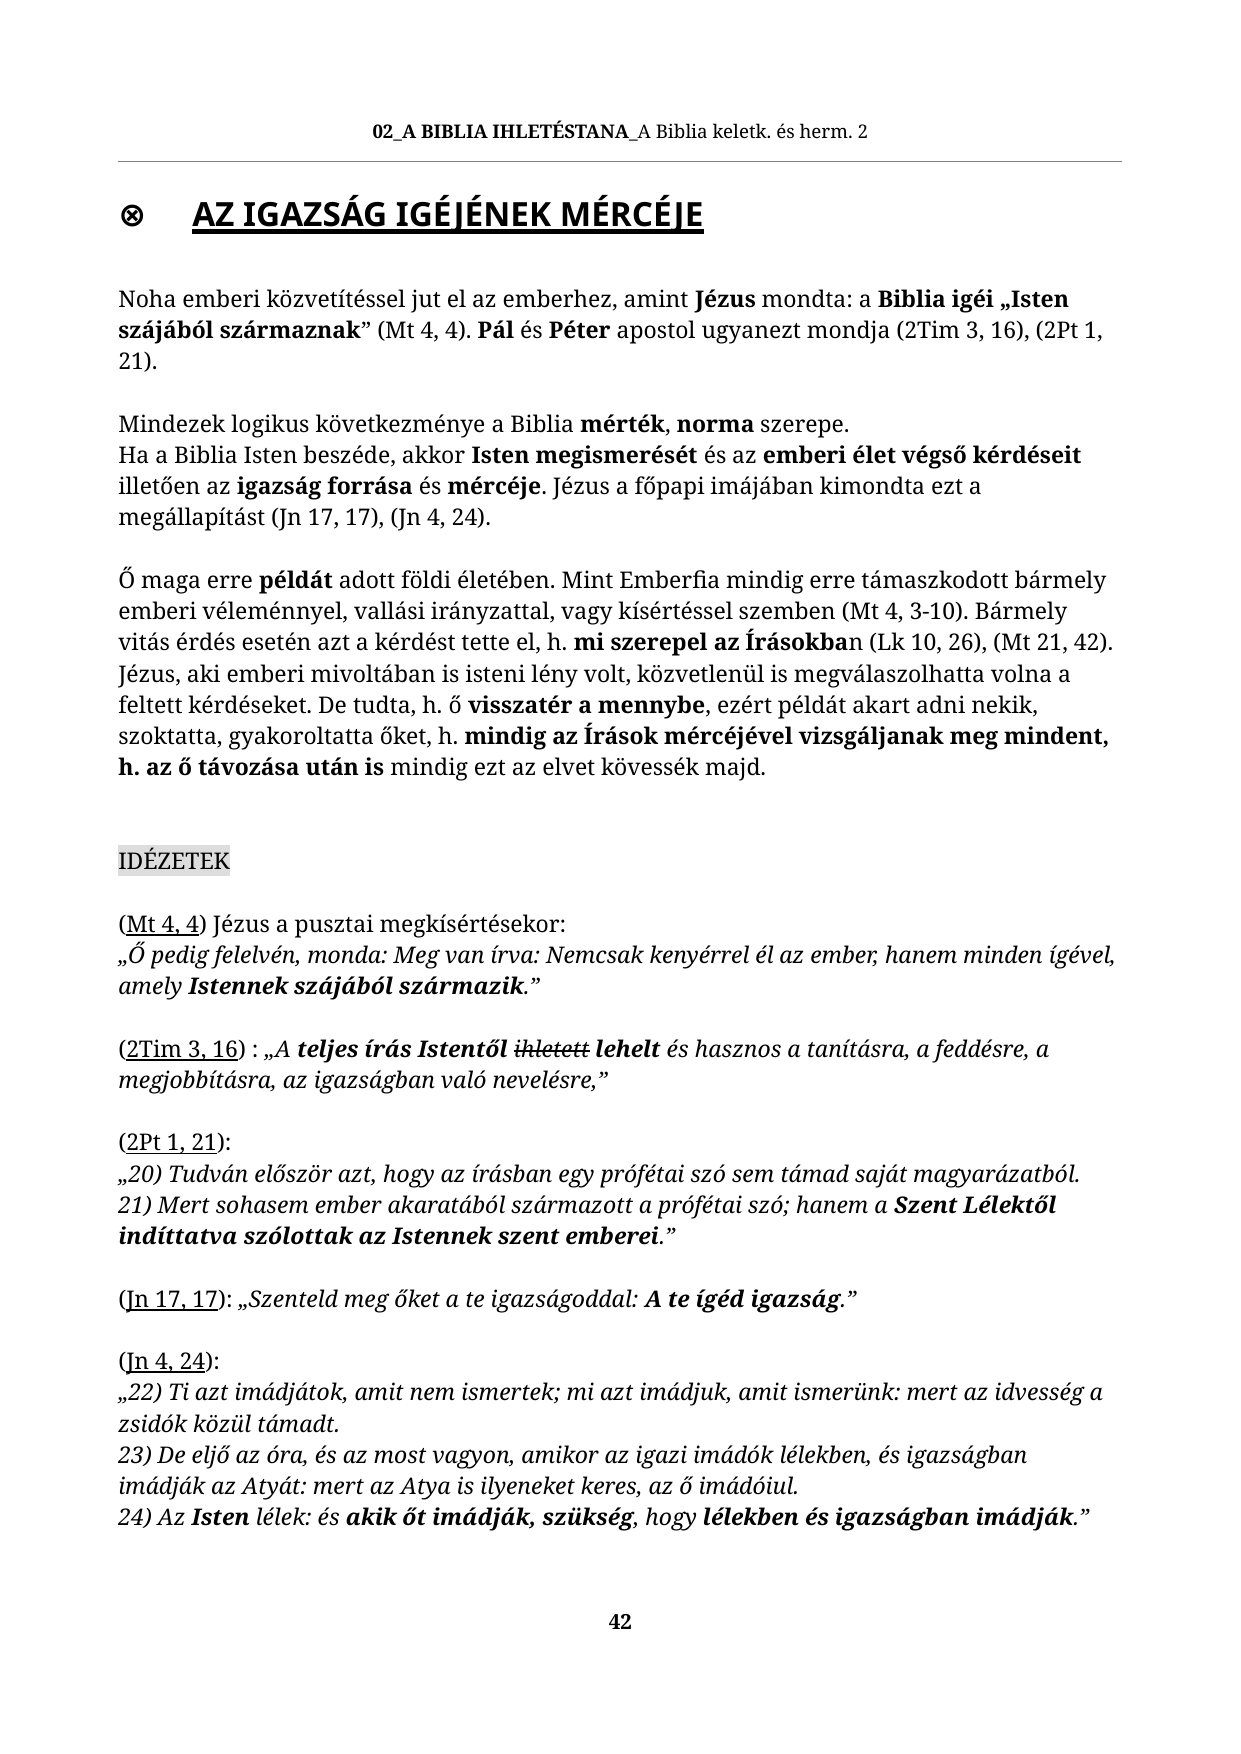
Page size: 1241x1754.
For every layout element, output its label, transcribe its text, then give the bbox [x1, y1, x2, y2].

list 21) Mert sohasem ember akaratából származott a prófétai szó; hanem a Szent Lélektől indíttatva szólottak az Istennek szent emberei.” [118, 1189, 1122, 1251]
list (Jn 4, 24): [118, 1345, 1122, 1376]
list Ő maga erre példát adott földi életében. Mint Emberfia mindig erre támaszkodott bármely emberi véleménnyel, vallási irányzattal, vagy kísértéssel szemben (Mt 4, 3-10). Bármely vitás érdés esetén azt a kérdést tette el, h. mi szerepel az Írásokban (Lk 10, 26), (Mt 21, 42). Jézus, aki emberi mivoltában is isteni lény volt, közvetlenül is megválaszolhatta volna a feltett kérdéseket. De tudta, h. ő visszatér a mennybe, ezért példát akart adni nekik, szoktatta, gyakoroltatta őket, h. mindig az Írások mércéjével vizsgáljanak meg mindent, h. az ő távozása után is mindig ezt az elvet kövessék majd. [118, 564, 1122, 782]
list (Mt 4, 4) Jézus a pusztai megkísértésekor: [118, 907, 1122, 939]
list „Ő pedig felelvén, monda: Meg van írva: Nemcsak kenyérrel él az ember, hanem minden ígével, amely Istennek szájából származik.” [118, 939, 1122, 1001]
list Mindezek logikus következménye a Biblia mérték, norma szerepe. [118, 407, 1122, 439]
list (Jn 17, 17): „Szenteld meg őket a te igazságoddal: A te ígéd igazság.” [118, 1282, 1122, 1314]
list (2Pt 1, 21): [118, 1126, 1122, 1157]
subtitle 24) Az Isten lélek: és akik őt imádják, szükség, hogy lélekben és igazságban imádják.” [118, 1501, 1122, 1532]
list Noha emberi közvetítéssel jut el az emberhez, amint Jézus mondta: a Biblia igéi „Isten szájából származnak” (Mt 4, 4). Pál és Péter apostol ugyanezt mondja (2Tim 3, 16), (2Pt 1, 21). [118, 282, 1122, 376]
list (2Tim 3, 16) : „A teljes írás Istentől ihletett lehelt és hasznos a tanításra, a feddésre, a megjobbításra, az igazságban való nevelésre,” [118, 1032, 1122, 1095]
subtitle 23) De eljő az óra, és az most vagyon, amikor az igazi imádók lélekben, és igazságban imádják az Atyát: mert az Atya is ilyeneket keres, az ő imádóiul. [118, 1439, 1122, 1501]
list „20) Tudván először azt, hogy az írásban egy prófétai szó sem támad saját magyarázatból. [118, 1157, 1122, 1189]
list „22) Ti azt imádjátok, amit nem ismertek; mi azt imádjuk, amit ismerünk: mert az idvesség a zsidók közül támadt. [118, 1376, 1122, 1439]
list IDÉZETEK [118, 845, 1122, 876]
subtitle Az igazság igéjének mércéje [118, 191, 1122, 236]
list Ha a Biblia Isten beszéde, akkor Isten megismerését és az emberi élet végső kérdéseit illetően az igazság forrása és mércéje. Jézus a főpapi imájában kimondta ezt a megállapítást (Jn 17, 17), (Jn 4, 24). [118, 439, 1122, 532]
